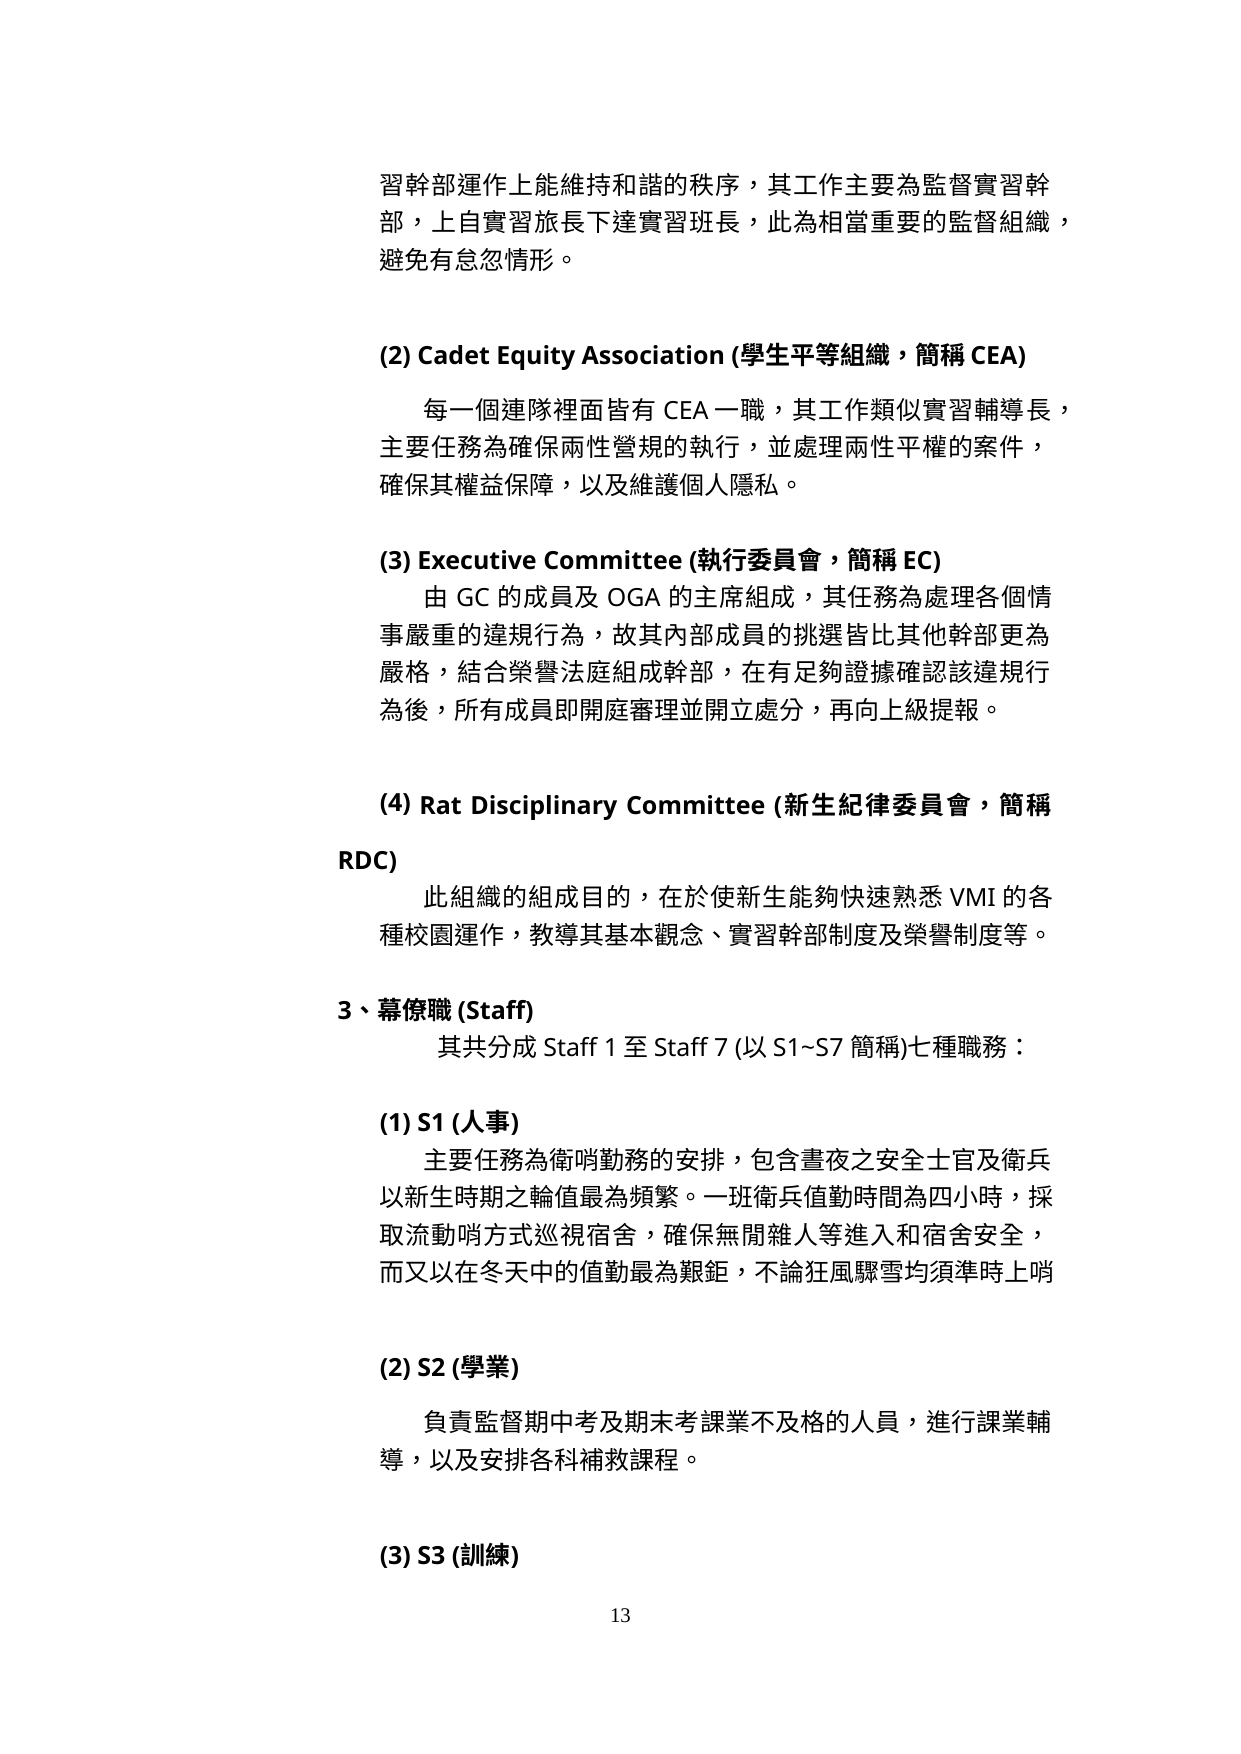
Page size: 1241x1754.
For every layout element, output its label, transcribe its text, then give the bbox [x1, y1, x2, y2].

text (4) Rat Disciplinary Committee (新生紀律委員會，簡稱RDC) [337, 764, 1053, 877]
text 由 GC 的成員及 OGA 的主席組成，其任務為處理各個情事嚴重的違規行為，故其內部成員的挑選皆比其他幹部更為嚴格，結合榮譽法庭組成幹部，在有足夠證據確認該違規行為後，所有成員即開庭審理並開立處分，再向上級提報。 [379, 577, 1053, 727]
text (2) S2 (學業) [337, 1327, 1053, 1402]
text (3) S3 (訓練) [337, 1514, 1053, 1589]
text 此組織的組成目的，在於使新生能夠快速熟悉VMI的各種校園運作，教導其基本觀念、實習幹部制度及榮譽制度等。 [379, 877, 1053, 952]
text (3) Executive Committee (執行委員會，簡稱EC) [359, 539, 1053, 577]
text 全學生大隊計有14位，組成目的在於確保全學生大隊實習幹部運作上能維持和諧的秩序，其工作主要為監督實習幹部，上自實習旅長下達實習班長，此為相當重要的監督組織，避免有怠忽情形。 [379, 164, 1053, 277]
text 其共分成 Staff 1至 Staff 7 (以 S1~S7 簡稱)七種職務： [387, 1027, 1053, 1064]
text 主要任務為衛哨勤務的安排，包含晝夜之安全士官及衛兵，以新生時期之輪值最為頻繁。一班衛兵值勤時間為四小時，採取流動哨方式巡視宿舍，確保無閒雜人等進入和宿舍安全，而又以在冬天中的值勤最為艱鉅，不論狂風驟雪均須準時上哨。 [379, 1139, 1053, 1289]
text 負責監督期中考及期末考課業不及格的人員，進行課業輔導，以及安排各科補救課程。 [379, 1402, 1053, 1477]
text 3、幕僚職 (Staff) [287, 989, 1053, 1027]
text (1) S1 (人事) [337, 1102, 1053, 1139]
text (2) Cadet Equity Association (學生平等組織，簡稱CEA) [187, 314, 1053, 389]
text 每一個連隊裡面皆有CEA一職，其工作類似實習輔導長，主要任務為確保兩性營規的執行，並處理兩性平權的案件，確保其權益保障，以及維護個人隱私。 [379, 389, 1053, 502]
